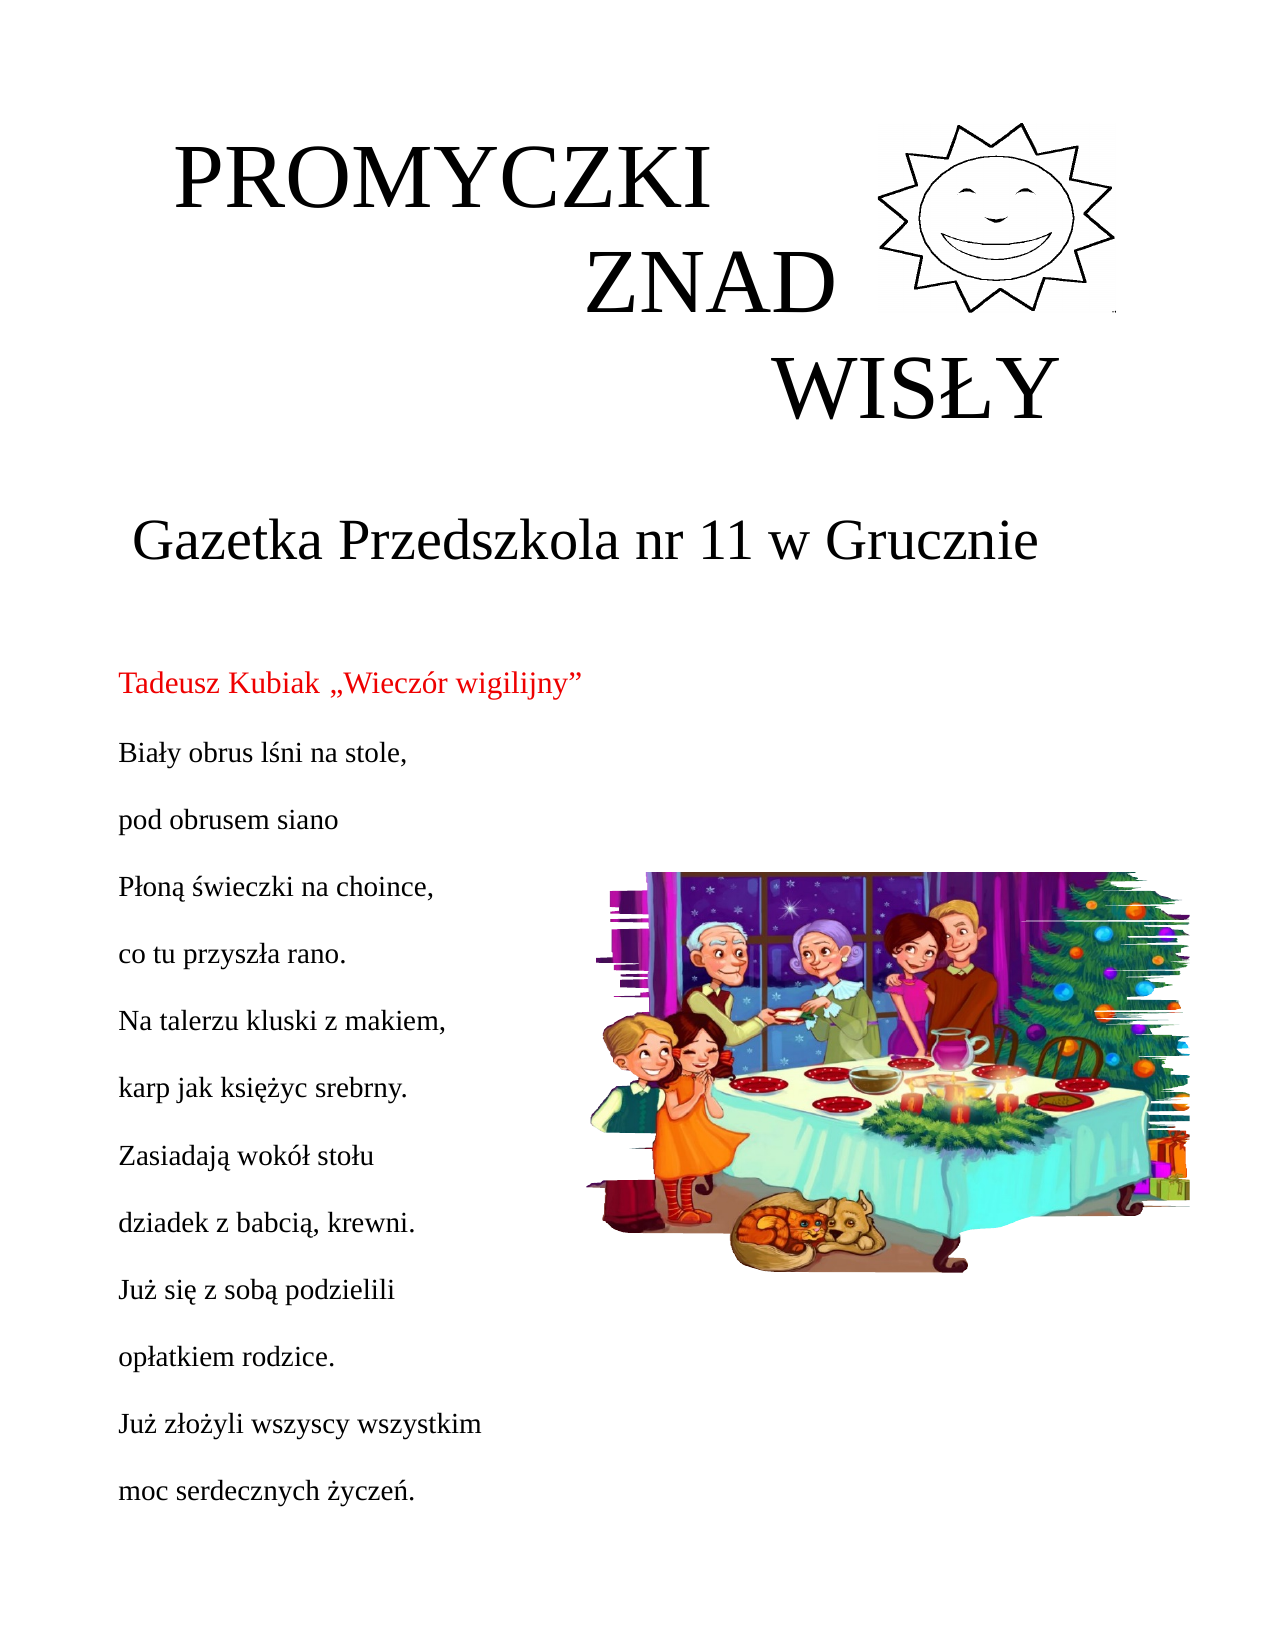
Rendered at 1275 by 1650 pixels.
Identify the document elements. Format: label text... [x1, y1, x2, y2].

text dziadek z babcią, krewni. [118, 1205, 729, 1238]
subtitle PROMYCZKI [118, 122, 768, 227]
text Na talerzu kluski z makiem, [118, 1003, 649, 1037]
text co tu przyszła rano. [118, 936, 615, 970]
text Już się z sobą podzielili [118, 1272, 1157, 1305]
text Już złożyli wszyscy wszystkim [118, 1406, 1157, 1439]
text pod obrusem siano [118, 802, 1157, 836]
text opłatkiem rodzice. [118, 1339, 1157, 1372]
text Płoną świeczki na choince, [118, 869, 1157, 903]
text ZNAD [283, 227, 1138, 332]
text Gazetka Przedszkola nr 11 w Grucznie [118, 505, 1157, 572]
text moc serdecznych życzeń. [118, 1473, 1157, 1507]
text Zasiadają wokół stołu [118, 1138, 654, 1171]
text Biały obrus lśni na stole, [118, 735, 1157, 769]
text karp jak księżyc srebrny. [118, 1071, 638, 1104]
text WISŁY [283, 332, 1138, 438]
text [960, 1207, 1157, 1238]
text Tadeusz Kubiak „Wieczór wigilijny” [118, 658, 1157, 702]
